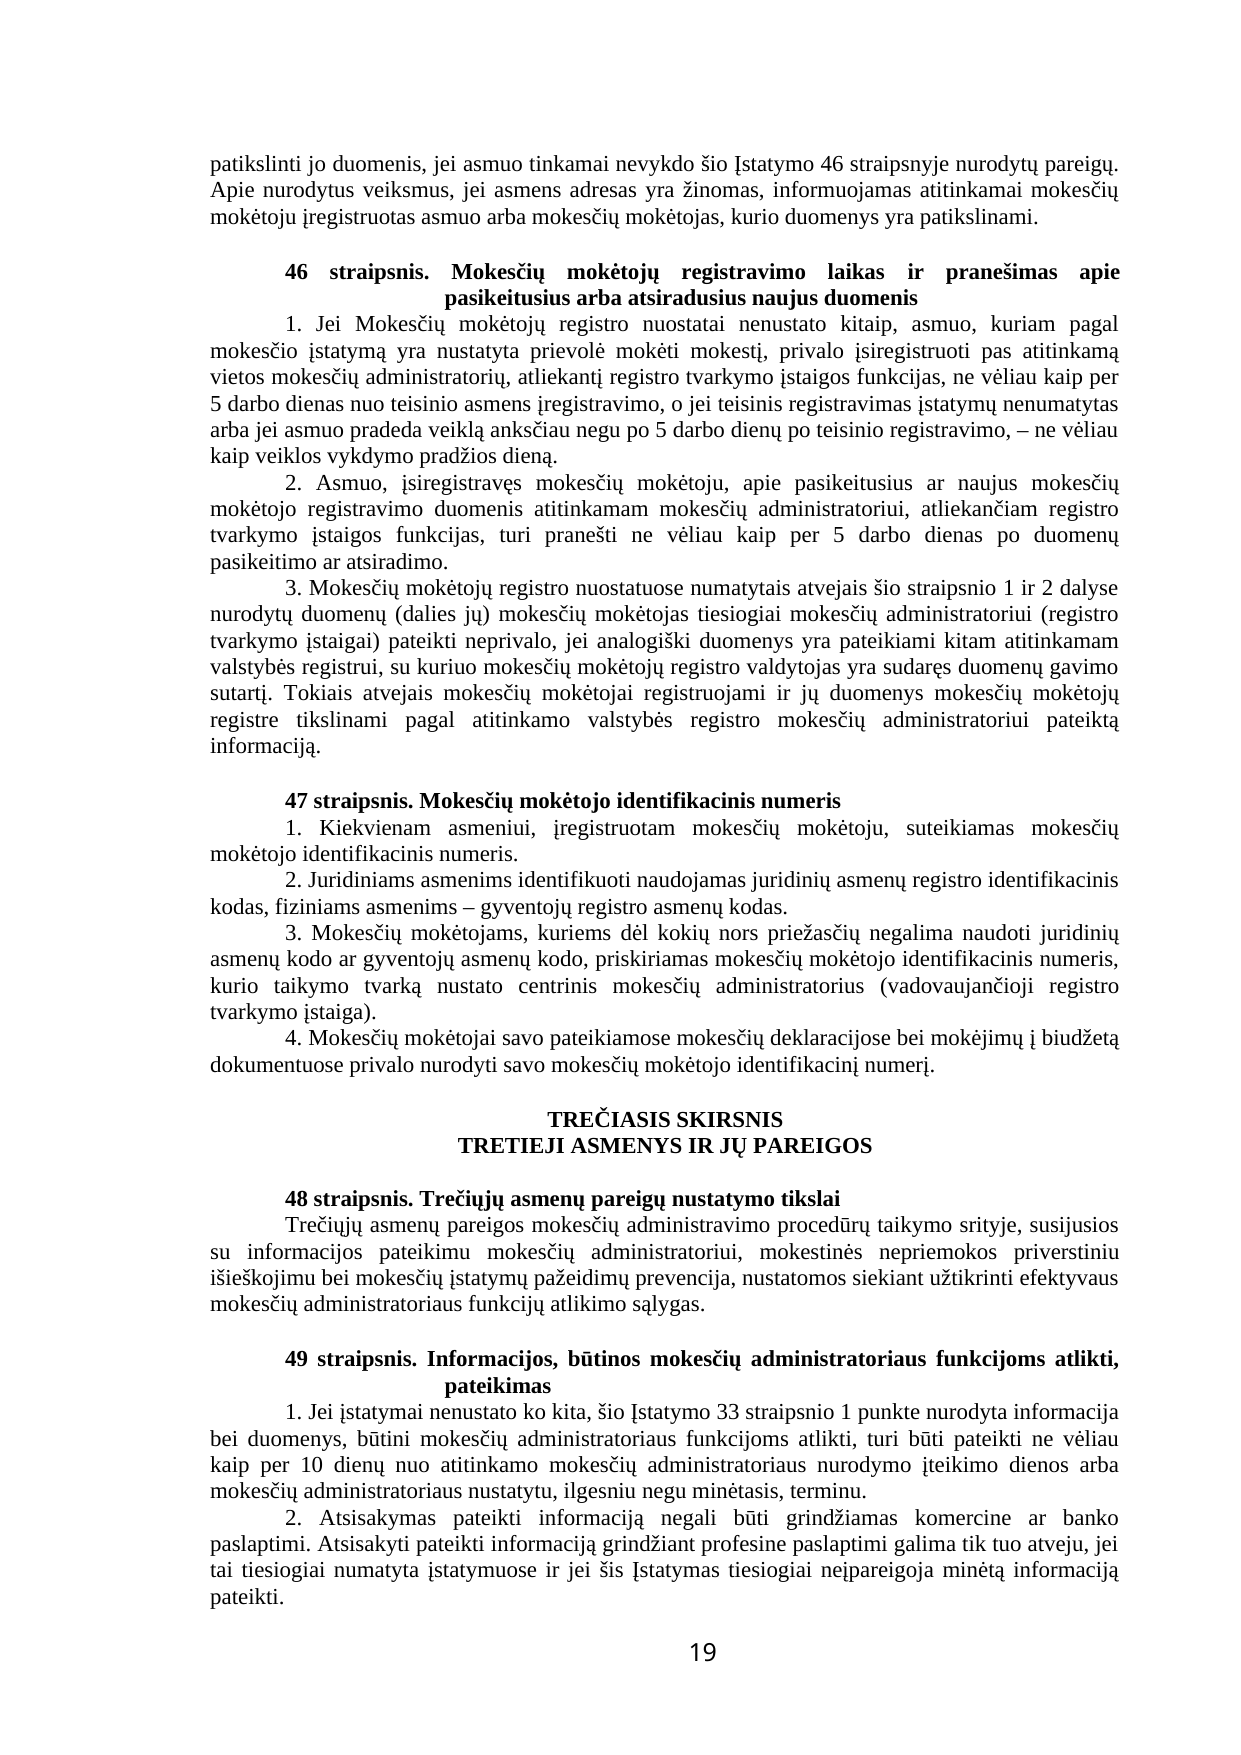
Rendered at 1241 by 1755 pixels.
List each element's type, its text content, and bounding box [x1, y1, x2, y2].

text 2. Asmuo, įsiregistravęs mokesčių mokėtoju, apie pasikeitusius ar naujus mokesčių mokėtojo registravimo duomenis atitinkamam mokesčių administratoriui, atliekančiam registro tvarkymo įstaigos funkcijas, turi pranešti ne vėliau kaip per 5 darbo dienas po duomenų pasikeitimo ar atsiradimo. [210, 469, 1120, 574]
text 1. Kiekvienam asmeniui, įregistruotam mokesčių mokėtoju, suteikiamas mokesčių mokėtojo identifikacinis numeris. [210, 814, 1120, 866]
text 46 straipsnis. Mokesčių mokėtojų registravimo laikas ir pranešimas apie pasikeitusius arba atsiradusius naujus duomenis [285, 258, 1120, 311]
text TRETIEJI ASMENYS IR JŲ PAREIGOS [210, 1132, 1120, 1159]
text 48 straipsnis. Trečiųjų asmenų pareigų nustatymo tikslai [210, 1185, 1120, 1211]
text Trečiųjų asmenų pareigos mokesčių administravimo procedūrų taikymo srityje, susijusios su informacijos pateikimu mokesčių administratoriui, mokestinės nepriemokos priverstiniu išieškojimu bei mokesčių įstatymų pažeidimų prevencija, nustatomos siekiant užtikrinti efektyvaus mokesčių administratoriaus funkcijų atlikimo sąlygas. [210, 1211, 1120, 1317]
text 3. Mokesčių mokėtojams, kuriems dėl kokių nors priežasčių negalima naudoti juridinių asmenų kodo ar gyventojų asmenų kodo, priskiriamas mokesčių mokėtojo identifikacinis numeris, kurio taikymo tvarką nustato centrinis mokesčių administratorius (vadovaujančioji registro tvarkymo įstaiga). [210, 919, 1120, 1024]
text patikslinti jo duomenis, jei asmuo tinkamai nevykdo šio Įstatymo 46 straipsnyje nurodytų pareigų. Apie nurodytus veiksmus, jei asmens adresas yra žinomas, informuojamas atitinkamai mokesčių mokėtoju įregistruotas asmuo arba mokesčių mokėtojas, kurio duomenys yra patikslinami. [210, 150, 1120, 229]
text TREČIASIS SKIRSNIS [210, 1106, 1120, 1132]
text 1. Jei įstatymai nenustato ko kita, šio Įstatymo 33 straipsnio 1 punkte nurodyta informacija bei duomenys, būtini mokesčių administratoriaus funkcijoms atlikti, turi būti pateikti ne vėliau kaip per 10 dienų nuo atitinkamo mokesčių administratoriaus nurodymo įteikimo dienos arba mokesčių administratoriaus nustatytu, ilgesniu negu minėtasis, terminu. [210, 1398, 1120, 1504]
text 2. Juridiniams asmenims identifikuoti naudojamas juridinių asmenų registro identifikacinis kodas, fiziniams asmenims – gyventojų registro asmenų kodas. [210, 866, 1120, 919]
text 3. Mokesčių mokėtojų registro nuostatuose numatytais atvejais šio straipsnio 1 ir 2 dalyse nurodytų duomenų (dalies jų) mokesčių mokėtojas tiesiogiai mokesčių administratoriui (registro tvarkymo įstaigai) pateikti neprivalo, jei analogiški duomenys yra pateikiami kitam atitinkamam valstybės registrui, su kuriuo mokesčių mokėtojų registro valdytojas yra sudaręs duomenų gavimo sutartį. Tokiais atvejais mokesčių mokėtojai registruojami ir jų duomenys mokesčių mokėtojų registre tikslinami pagal atitinkamo valstybės registro mokesčių administratoriui pateiktą informaciją. [210, 574, 1120, 758]
text 2. Atsisakymas pateikti informaciją negali būti grindžiamas komercine ar banko paslaptimi. Atsisakyti pateikti informaciją grindžiant profesine paslaptimi galima tik tuo atveju, jei tai tiesiogiai numatyta įstatymuose ir jei šis Įstatymas tiesiogiai neįpareigoja minėtą informaciją pateikti. [210, 1504, 1120, 1609]
text 1. Jei Mokesčių mokėtojų registro nuostatai nenustato kitaip, asmuo, kuriam pagal mokesčio įstatymą yra nustatyta prievolė mokėti mokestį, privalo įsiregistruoti pas atitinkamą vietos mokesčių administratorių, atliekantį registro tvarkymo įstaigos funkcijas, ne vėliau kaip per 5 darbo dienas nuo teisinio asmens įregistravimo, o jei teisinis registravimas įstatymų nenumatytas arba jei asmuo pradeda veiklą anksčiau negu po 5 darbo dienų po teisinio registravimo, – ne vėliau kaip veiklos vykdymo pradžios dieną. [210, 311, 1120, 469]
text 4. Mokesčių mokėtojai savo pateikiamose mokesčių deklaracijose bei mokėjimų į biudžetą dokumentuose privalo nurodyti savo mokesčių mokėtojo identifikacinį numerį. [210, 1024, 1120, 1077]
text 49 straipsnis. Informacijos, būtinos mokesčių administratoriaus funkcijoms atlikti, pateikimas [285, 1346, 1120, 1398]
text 47 straipsnis. Mokesčių mokėtojo identifikacinis numeris [210, 787, 1120, 814]
